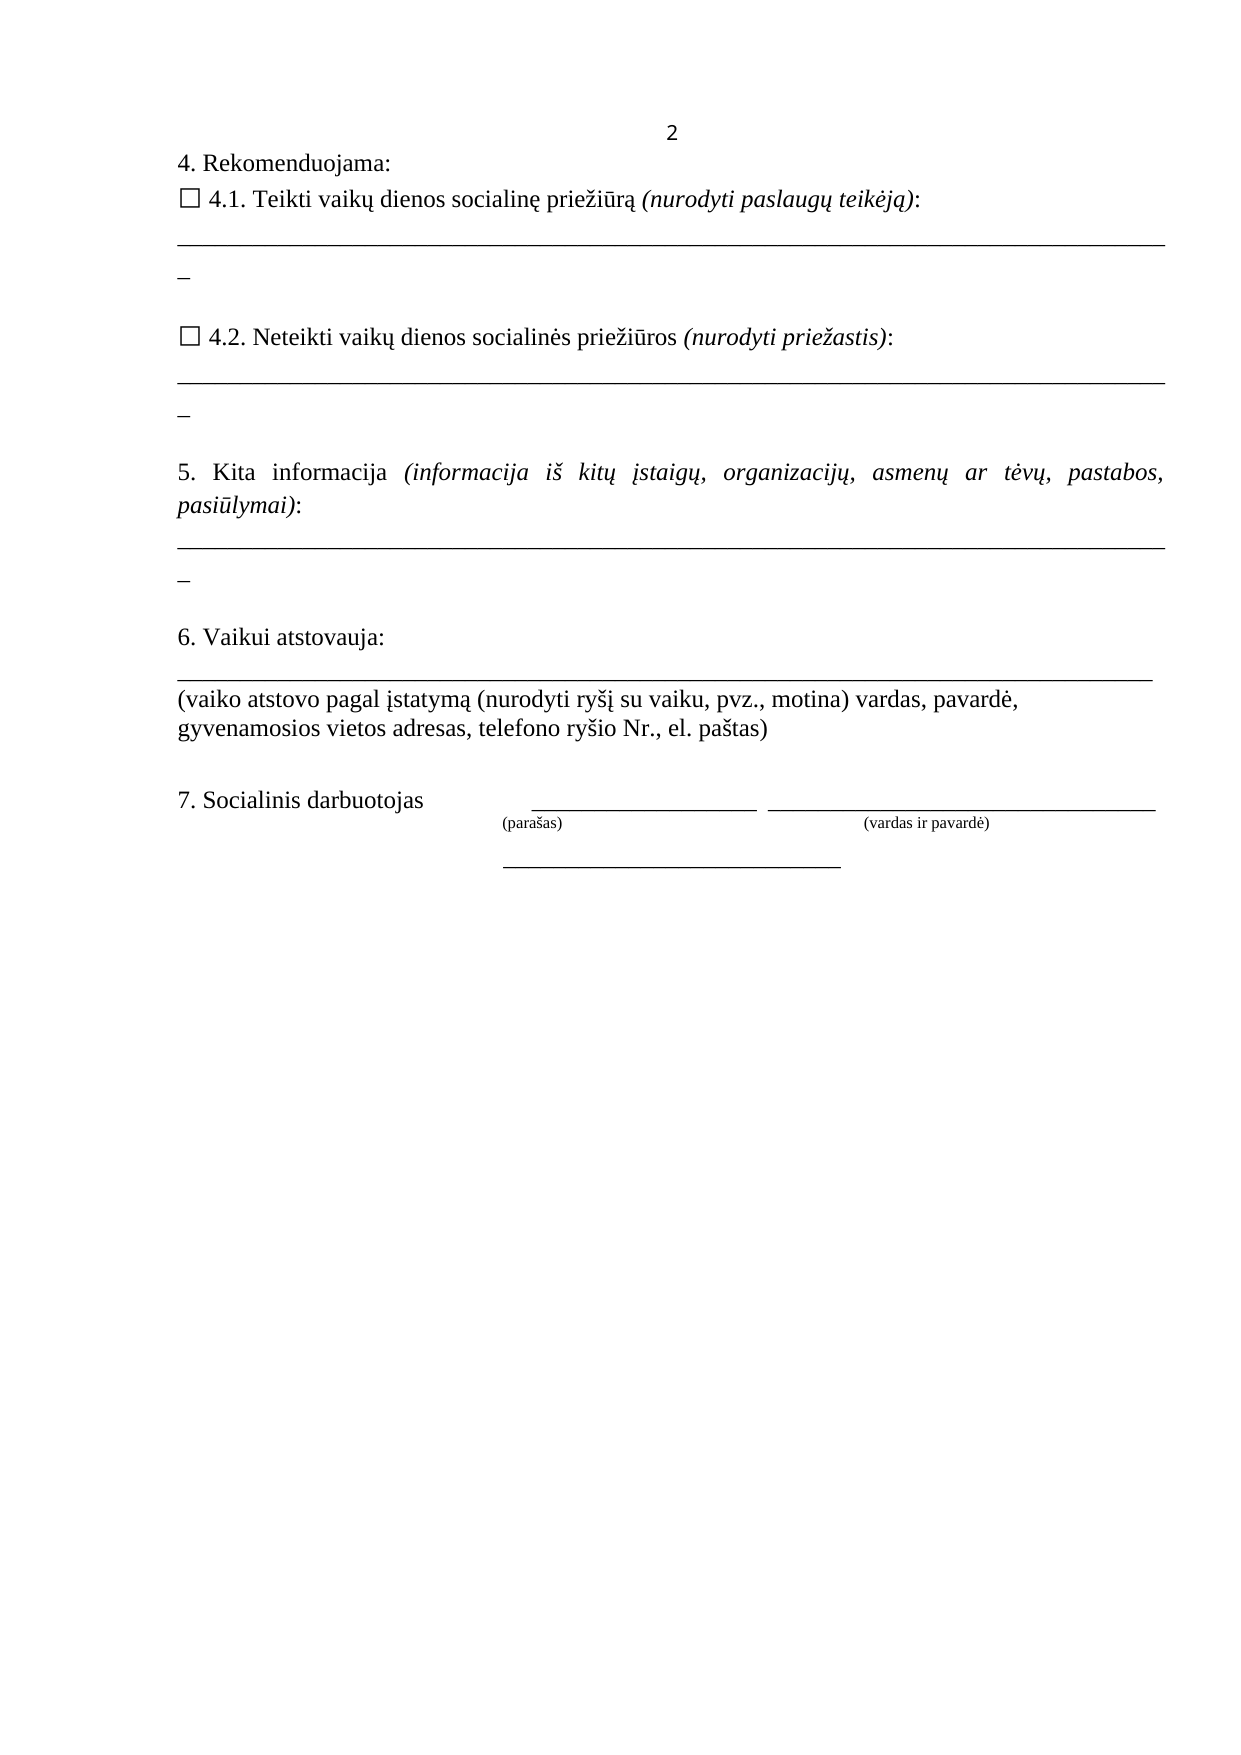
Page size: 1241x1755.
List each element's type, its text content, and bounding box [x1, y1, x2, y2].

text ______________________________________________________________________________ [177, 655, 1167, 684]
text 4. Rekomenduojama: [177, 148, 1167, 176]
text (parašas) (vardas ir pavardė) [177, 813, 1167, 842]
text ⬜ 4.1. Teikti vaikų dienos socialinę priežiūrą (nurodyti paslaugų teikėją): [177, 181, 1167, 215]
text ___________________________ [177, 842, 1167, 871]
text ________________________________________________________________________________ [177, 220, 1167, 282]
text ________________________________________________________________________________ [177, 523, 1167, 585]
text ⬜ 4.2. Neteikti vaikų dienos socialinės priežiūros (nurodyti priežastis): [177, 319, 1167, 353]
text 5. Kita informacija (informacija iš kitų įstaigų, organizacijų, asmenų ar tėvų, pastabos, pasiūlymai): [177, 457, 1167, 519]
text 7. Socialinis darbuotojas __________________ _______________________________ [177, 785, 1167, 813]
text ________________________________________________________________________________ [177, 358, 1167, 420]
text 6. Vaikui atstovauja: [177, 622, 1167, 651]
text (vaiko atstovo pagal įstatymą (nurodyti ryšį su vaiku, pvz., motina) vardas, pavardė, gyvenamosios vietos adresas, telefono ryšio Nr., el. paštas) [177, 684, 1167, 742]
